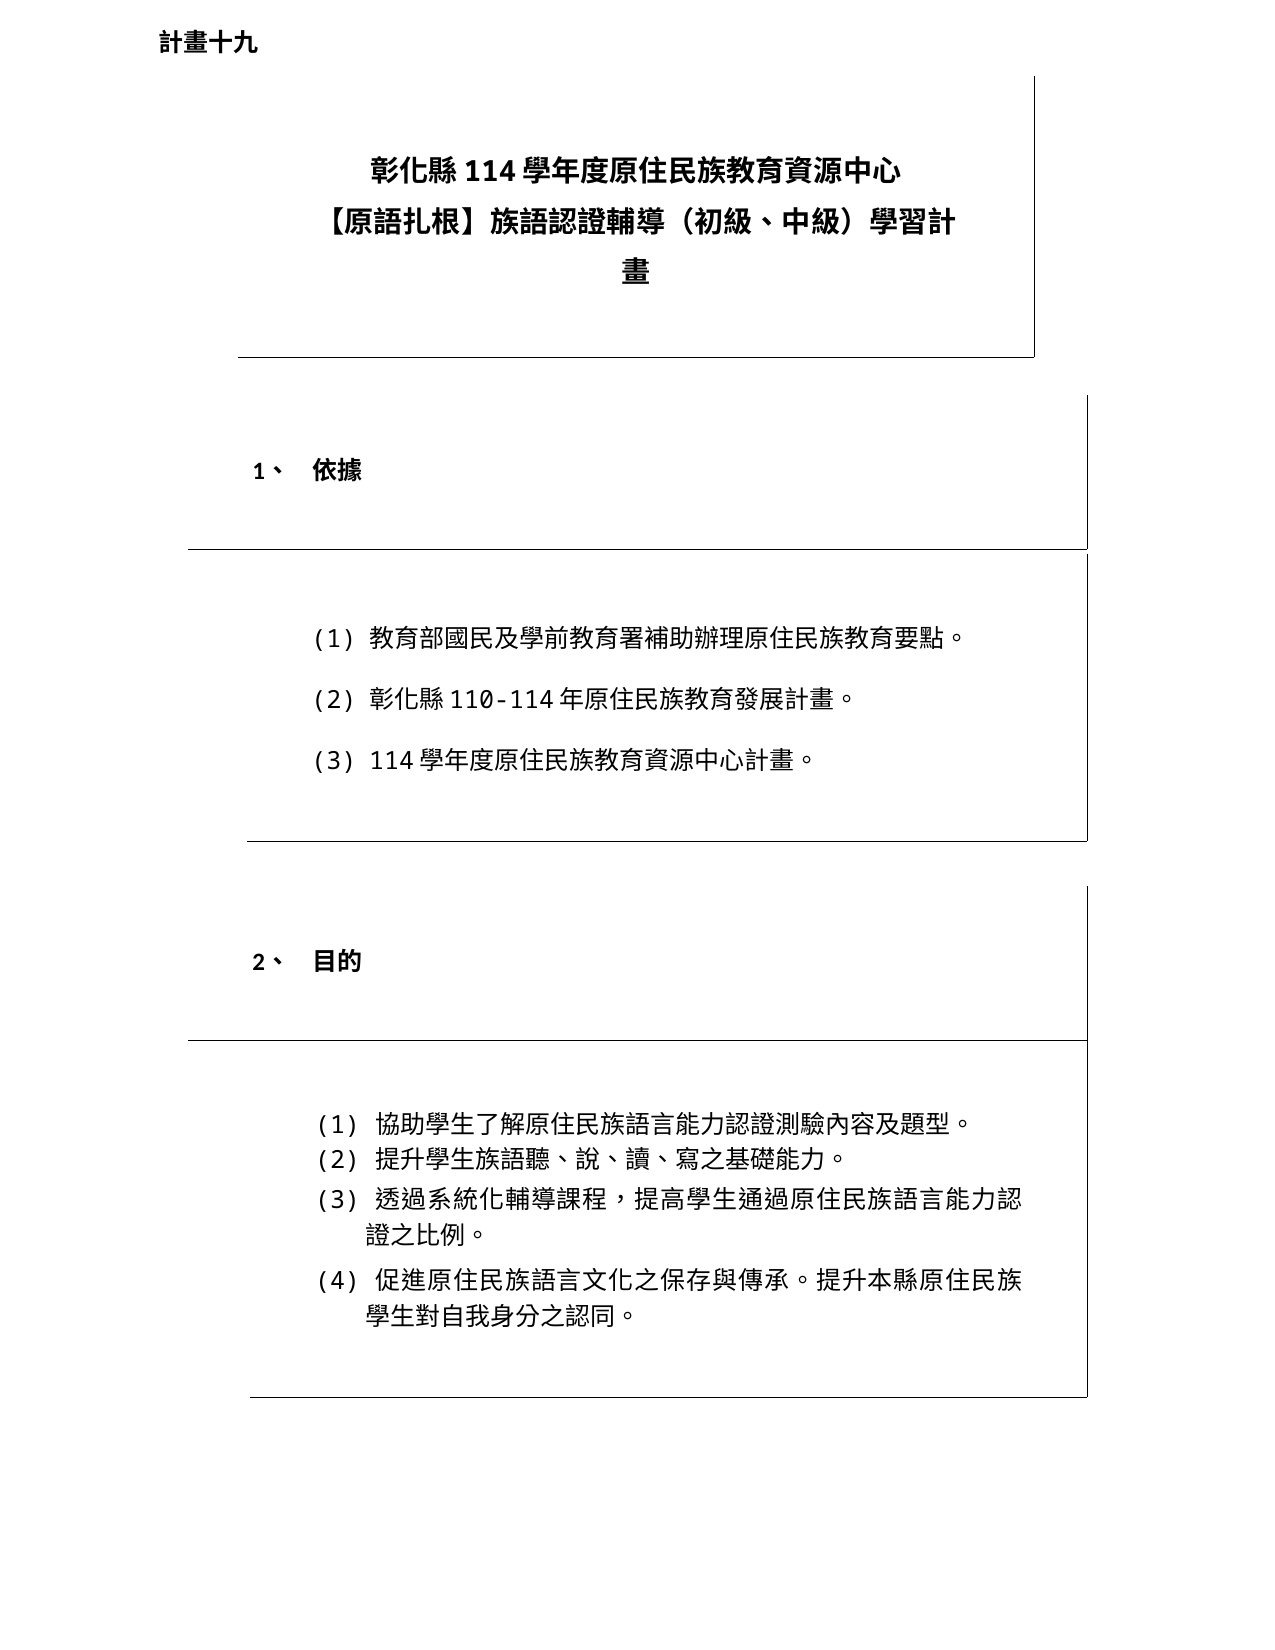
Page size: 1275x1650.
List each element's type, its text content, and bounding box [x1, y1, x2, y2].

text 【原語扎根】族語認證輔導（初級、中級）學習計畫 [238, 128, 1034, 357]
list 教育部國民及學前教育署補助辦理原住民族教育要點。 [247, 554, 1087, 615]
list 透過系統化輔導課程，提高學生通過原住民族語言能力認證之比例。 [250, 1116, 1087, 1197]
list 促進原住民族語言文化之保存與傳承。提升本縣原住民族學生對自我身分之認同。 [250, 1197, 1087, 1397]
text 彰化縣114學年度原住民族教育資源中心 [238, 76, 1034, 128]
list 依據 [187, 394, 1087, 549]
list 114學年度原住民族教育資源中心計畫。 [247, 676, 1087, 841]
list 彰化縣110-114年原住民族教育發展計畫。 [247, 615, 1087, 676]
list 目的 [187, 886, 1087, 1040]
list 協助學生了解原住民族語言能力認證測驗內容及題型。 [250, 1040, 1087, 1116]
